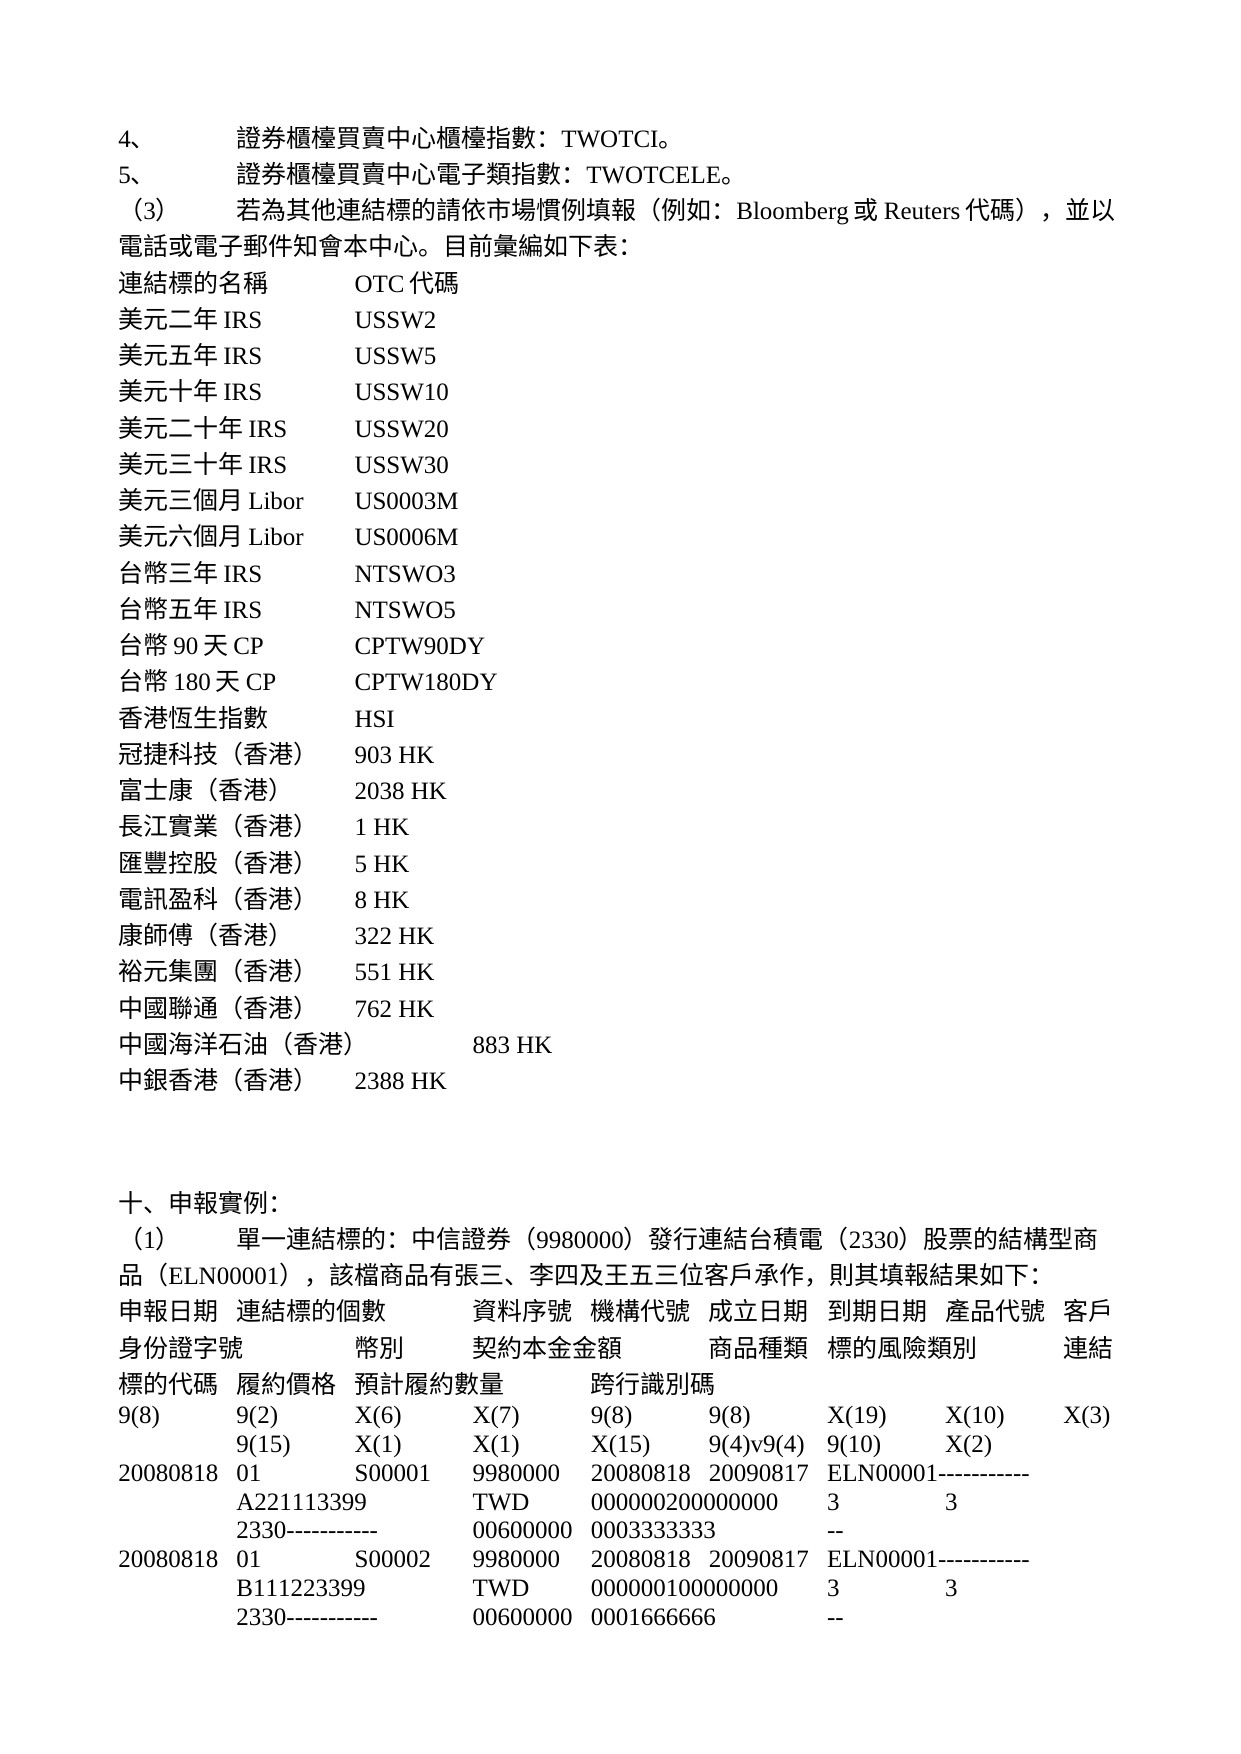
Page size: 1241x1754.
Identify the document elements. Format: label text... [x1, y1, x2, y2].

text 【SNT】結構型商品交易申報媒體格式100.09.01 注意事項： 1、 證券商： （1） 應申報所有新發行、新承作的結構型商品契約，須於契約成交當天或隔天申報，之後到期、提解無須填報。 （2） 相同條件之同一檔商品承作人數達十人以上者，應於次一營業日申報產品中文說明書【SNX】及參考市值【SNP】，本中心將於次二營業日將該檔交品揭示於本中心網站「結構型商品專區」。 2、 銀行：應申報渉及台股之結構型商品契約，即連結標的為國內上市（櫃）股票、台指相關指數、ETF、受益憑證等，須於契約成交當天或隔天申報，之後到期、提解無須填報。 欄 位 格 式 型 態 附 註 申報日期 年 9(4) 四位數字 西元年，例：2006 月 9(2) 二位數字 例：04 日 9(2) 二位數字 例：03 連結標的個數 9(2) 二位數字 請填報同一產品代號項下之連結標的個數，必須大於0 資料序號 X(6) 六位文字 Sxxxxx。大寫S開頭，後五碼為流水號，資料序號係依客戶契約編製，同一檔商品內，同一客戶交易資料序號須相同，不同客戶交易資料序號不可重覆。若該檔商品連結多個標的，同一客戶須使用同一資料序號申報，相同資料序號須排列在一起。 申報機構代號 X(7) 七位文字 請依據本中心編製之「金融機構代號一覽表」（表A）填報。編製規則：銀行：聯徵中心三位代碼+0000證券商：三位券商代號+0000 契約成立日期 年 9(4) 四位數字 西元年，例：2006不可以申報二營業日以前的交易資料依據「證券商營業處所經營衍生性金融商品交易業務規則」商品成交日至契約到期日期之期間應為十年以下。 月 9(2) 二位數字 例：04 日 9(2) 二位數字 例：03 契約到期日期 年 9(4) 四位數字 西元年，例：2006契約到期日必須大於等於契約成交日期 月 9(2) 二位數字 例：04 日 9(2) 二位數字 例：03 產品代號 X(19) 十九位文字 由申報機構自行編製，同一檔商品請以同一產品代號填報，最多十九個位元，長度不足十九位元時，採左靠右補空白。產品代號不可與過去結構型商品交易申報之產品代號重覆使用，須與「月申報系統」結構型商品之產品代號相同。同一檔商品指相同成立日期、到期日期、連結標的、及相同產品條件。 客戶身份證字號／營利事業登記證 X(10) 十位文數字 須為有效的客戶ID 名目本金幣別 X(3) 三位文字 該檔商品契約本金幣別，請依路透社國際貨幣代碼，參考【表B】國際貨幣代碼一覽表，輸入三位英文字。例如：新台幣（TWD）、美元（USD）、歐元（EUR）、日圓（JPY）、港幣（HKD）、澳幣（AUD）、紐幣（NZD）等。 新台幣契約本金金額 9(15) 十五位數字 單位：新台幣／元請填報該客戶承作本筆商品之新台幣契約金額若為外幣請先依當日參考匯率換算成台幣金額後申報，參考匯率請參考申報當時合理匯率，本中心並不指定。 商品種類 X(1) 一位文字 請依到期保障原始投資價金之比例填報，選項有：1：保本型商品（到期保本率100%以上）2：部分保本型商品（到期保本率80%（含）~100%（不含））(刪除)3`:不保本型商品（保本型商品以外者） 標的風險類別 X(1) 一位文數字 請依連結標的風險類別填報，選項有：1：利率相關2：匯率相關3：權益證券相關4：商品相關5：信用相關9：其他 連結標的代碼 X(15) 十五位文數字 （請依說明九填報） 履約價格 9(4)v9(4) 四位整數四位小數 「標的風險類別」為「3：權益證券相關」者，本欄為必要欄位。 預計履約數量 9(10) 十位數字 「標的風險類別」為「3：權益證券相關」者，本欄為必要欄位，須大於0。個股請填報股數，無法填報股數者請填金額，例如股價指數。同時連結多個標的時，請依算數平均申報預計履約數量，例如：同時連結五檔，名目金額為1000萬，則各標的之預計履約金額為200萬（1000/5=200），將各標的之預計履約金額除以原始履約價格得預計履約數量。 跨行識別碼 X(2) 跨行識別用（x0d0a） 說明： 1、 格式說明： （1） 9(a)表數字格式，其中a為欄位長度，長度不足時，採右靠左補0。 （2） X(a)表文字格式，其中a為欄位長度，長度不足時，採左靠右補空白。 （3） 所有欄位(除「履約價格」和「預計履約數量」外)均為必填欄位，不得空白。 2、 資料內容：固定長度，共 123 位元組。 3、 檔案結構：傳輸必須為Line Sequential File（必須含x0d0a） 4、 檔案傳輸及處理方式：進行檔案傳輸前，須將資料存入規定之檔案名稱內，一次傳送完畢，若發現傳輸內容錯誤或資料不完整時，得重新傳輸。本中心作業時，僅處理最後一版檔案，之前檔案將不予處理。申報機構須於規定時間內將當日成交資料傳送至本中心，因線路問題或作業不及時，可利用E-MAIL傳檔至本中心由相關人員代傳。 5、 傳輸時間：每一營業日 09：00～17：00 6、 聯絡人員： 鄧淑芬 Tel：02-23668067 E-Mail：renee@mail.gretai.org.tw 蔡佩芬 Tel：02-23668065 E-Mail：peifan@mail.gretai.org.tw 7、 檔案名稱 SNT 8、 檔案置放於c:\otc\dpsp\upload\ 之下 9、 連結標的代碼的填報方式： （1） 若為國內上市櫃股票、ETF及台灣政府債券，請填報台灣證券交易所編製之證券編碼。 （2） 若為國內指數期貨等指標，請填報下列代碼： 1、 台灣證券交易所發行量加權股價指數：TWSE。 2、 台灣證券交易所電子類股發行量加權股價指數：TWSEELEC。 3、 台灣證券交易所金融保險類股發行量加權股價指數：TWSEBKI。 4、 證券櫃檯買賣中心櫃檯指數：TWOTCI。 5、 證券櫃檯買賣中心電子類指數：TWOTCELE。 （3） 若為其他連結標的請依市場慣例填報（例如：Bloomberg或Reuters代碼），並以電話或電子郵件知會本中心。目前彙編如下表： 連結標的名稱 OTC代碼 美元二年IRS USSW2 美元五年IRS USSW5 美元十年IRS USSW10 美元二十年IRS USSW20 美元三十年IRS USSW30 美元三個月Libor US0003M 美元六個月Libor US0006M 台幣三年IRS NTSWO3 台幣五年IRS NTSWO5 台幣90天CP CPTW90DY 台幣180天CP CPTW180DY 香港恆生指數 HSI 冠捷科技（香港） 903 HK 富士康（香港） 2038 HK 長江實業（香港） 1 HK 匯豐控股（香港） 5 HK 電訊盈科（香港） 8 HK 康師傅（香港） 322 HK 裕元集團（香港） 551 HK 中國聯通（香港） 762 HK 中國海洋石油（香港） 883 HK 中銀香港（香港） 2388 HK 十、申報實例： （1） 單一連結標的：中信證券（9980000）發行連結台積電（2330）股票的結構型商品（ELN00001），該檔商品有張三、李四及王五三位客戶承作，則其填報結果如下： 申報日期 連結標的個數 資料序號 機構代號 成立日期 到期日期 產品代號 客戶身份證字號 幣別 契約本金金額 商品種類 標的風險類別 連結標的代碼 履約價格 預計履約數量 跨行識別碼 9(8) 9(2) X(6) X(7) 9(8) 9(8) X(19) X(10) X(3) 9(15) X(1) X(1) X(15) 9(4)v9(4) 9(10) X(2) 20080818 01 S00001 9980000 20080818 20090817 ELN00001----------- A221113399 TWD 000000200000000 3 3 2330----------- 00600000 0003333333 -- 20080818 01 S00002 9980000 20080818 20090817 ELN00001----------- B111223399 TWD 000000100000000 3 3 2330----------- 00600000 0001666666 -- 20080818 01 S00003 9980000 20080818 20090817 ELN00001----------- C339911100 TWD 000000050000000 3 3 2330----------- 00600000 0000833333 -- （2） 一籃子連結標的：中信證券（9980000）發行連結台積電（2330）、聯電（2303）及華邦電（2344）三檔股票的結構型商品（ELN00001），該檔商品有張三、李四及王五三位客戶承作，則其填報結果如下： 申報日期 連結標的個數 資料序號 機構代號 成立日期 到期日期 產品代號 客戶身份證字號 幣別 契約本金金額 商品種類 標的風險類別 連結標的代碼 履約價格 預計履約數量 跨行識別碼 9(8) 9(2) X(6) X(7) 9(8) 9(8) X(19) X(10) X(3) 9(15) X(1) X(1) X(15) 9(4)v9(4) 9(10) X(2) 20080818 03 S00001 9980000 20080818 20090817 ELN00001----------- A221113399 TWD 000000200000000 3 3 2330----------- 00600000 0001111111 -- 20080818 03 S00001 9980000 20080818 20090817 ELN00001----------- A221113399 TWD 000000200000000 3 3 2303----------- 00150000 0004444444 -- 20080818 03 S00001 9980000 20080818 20090817 ELN00001----------- A221113399 TWD 000000200000000 3 3 2344----------- 00300000 0002222222 -- 20080818 03 S00002 9980000 20080818 20090817 ELN00001----------- B111223399 TWD 000000100000000 3 3 2330----------- 00600000 0000555555 -- 20080818 03 S00002 9980000 20080818 20090817 ELN00001----------- B111223399 TWD 000000100000000 3 3 2303----------- 00150000 0002222222 -- 20080818 03 S00002 9980000 20080818 20090817 ELN00001----------- B111223399 TWD 000000100000000 3 3 2344----------- 00300000 0001111111 -- 20080818 03 S00003 9980000 20080818 20090817 ELN00001----------- C339911100 TWD 000000050000000 3 3 2330----------- 00600000 0000277777 -- 20080818 03 S00003 9980000 20080818 20090817 ELN00001----------- C339911100 TWD 000000050000000 3 3 2303----------- 00150000 0001111111 -- 20080818 03 S00003 9980000 20080818 20090817 ELN00001----------- C339911100 TWD 000000050000000 3 3 2344----------- 00300000 0000555555 -- PAGE 1 [118, 118, 1122, 1631]
